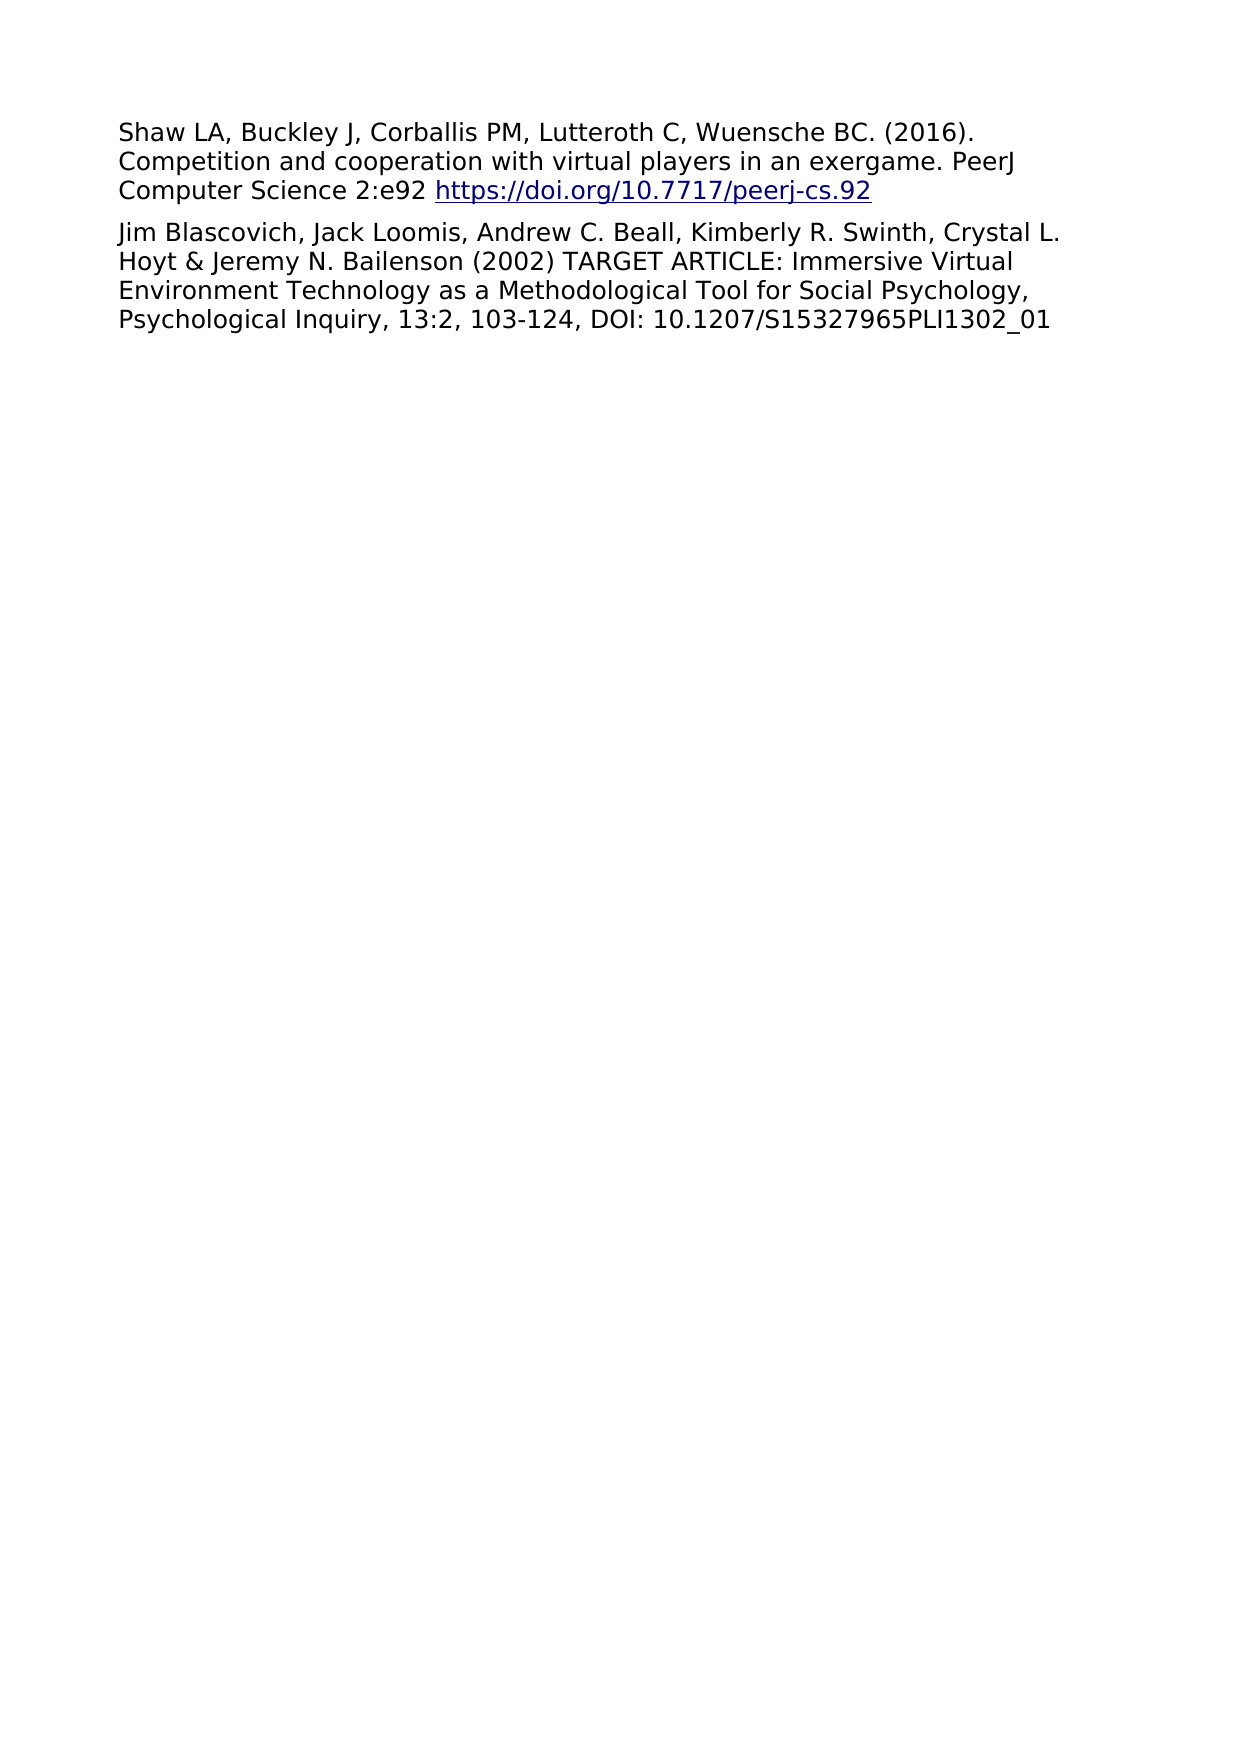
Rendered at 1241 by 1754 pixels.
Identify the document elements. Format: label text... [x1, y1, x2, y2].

text Shaw LA, Buckley J, Corballis PM, Lutteroth C, Wuensche BC. (2016). Competition and cooperation with virtual players in an exergame. PeerJ Computer Science 2:e92 https://doi.org/10.7717/peerj-cs.92 [118, 118, 1122, 206]
text Jim Blascovich, Jack Loomis, Andrew C. Beall, Kimberly R. Swinth, Crystal L. Hoyt & Jeremy N. Bailenson (2002) TARGET ARTICLE: Immersive Virtual Environment Technology as a Methodological Tool for Social Psychology, Psychological Inquiry, 13:2, 103-124, DOI: 10.1207/S15327965PLI1302_01 [118, 218, 1122, 335]
